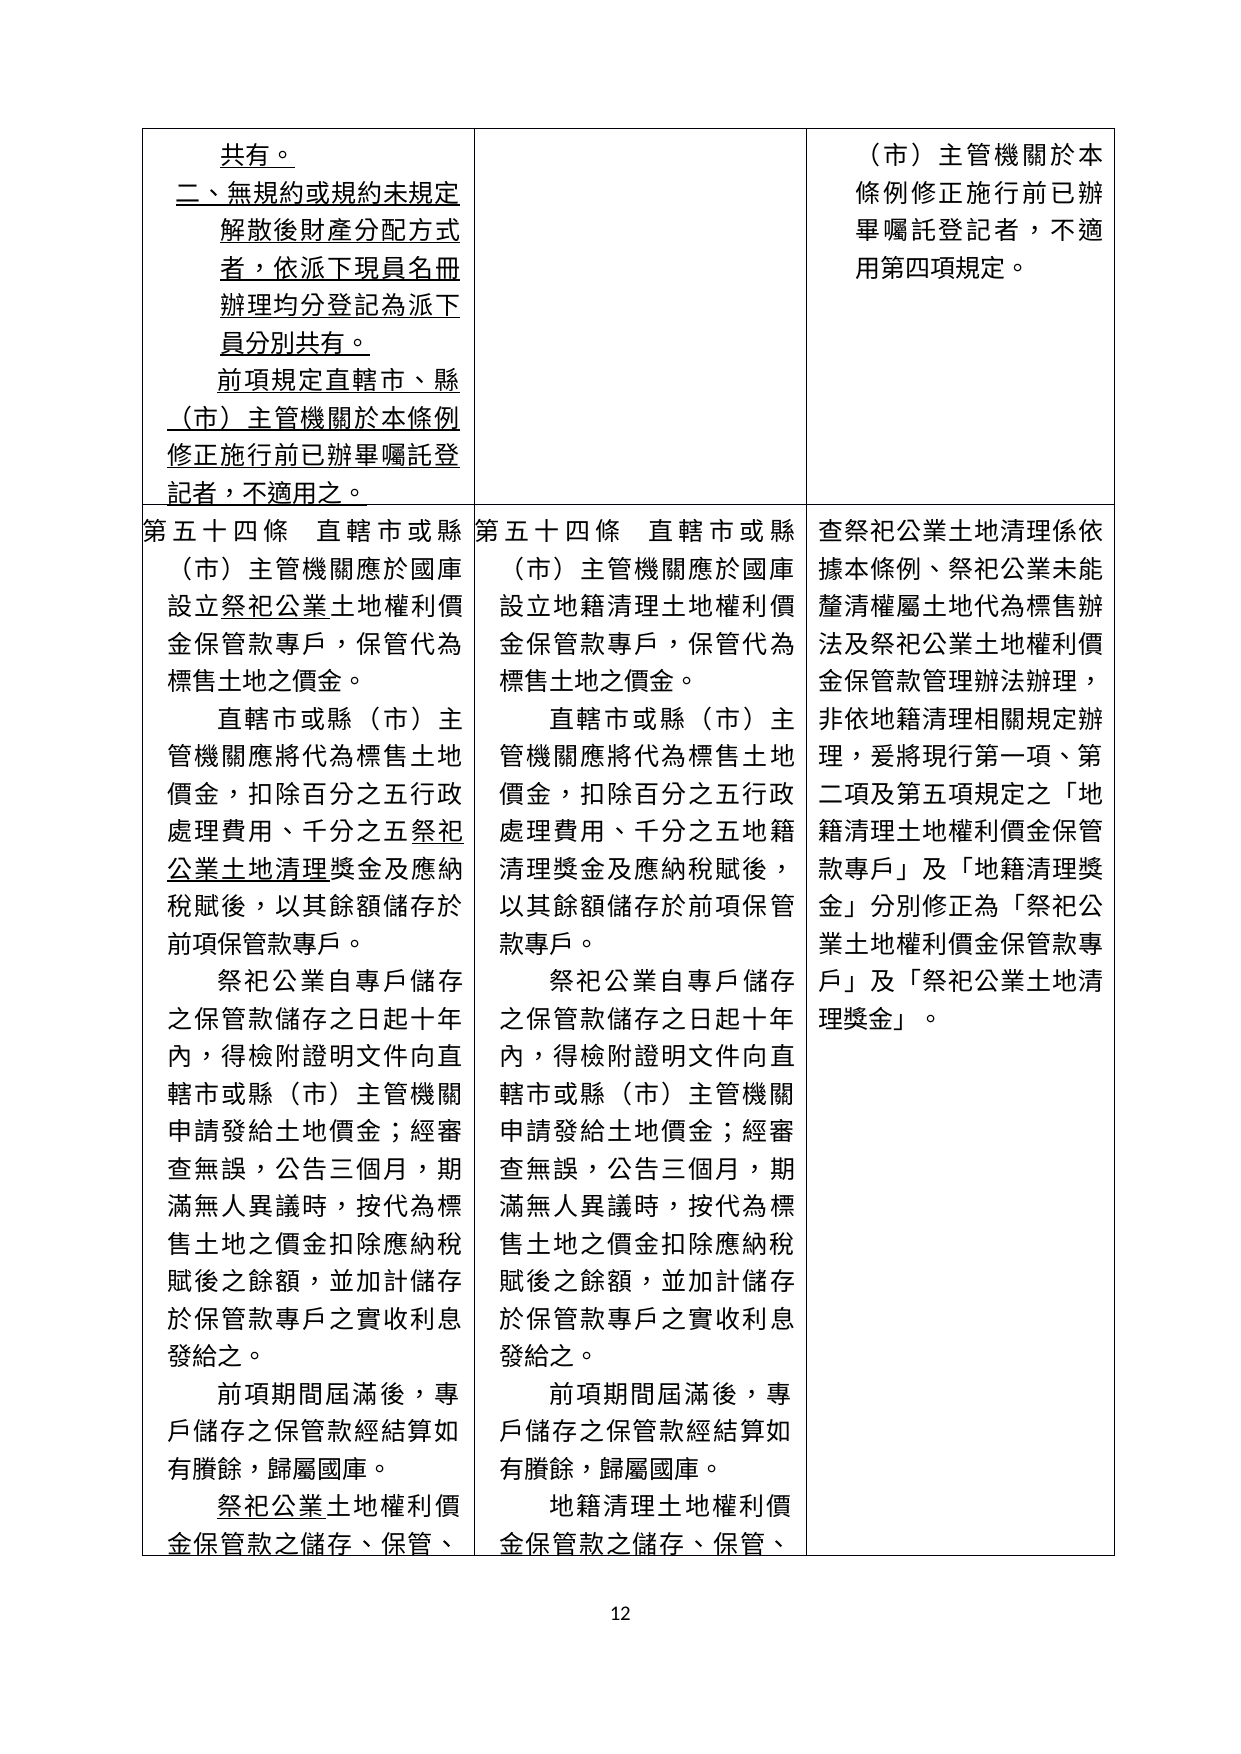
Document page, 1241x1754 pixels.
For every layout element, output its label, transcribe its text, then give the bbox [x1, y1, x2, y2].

table_cell 共有。 二、無規約或規約未規定解散後財產分配方式者，依派下現員名冊辦理均分登記為派下員分別共有。 前項規定直轄市、縣（市）主管機關於本條例修正施行前已辦畢囑託登記者，不適用之。 [143, 129, 474, 504]
table_cell （市）主管機關於本條例修正施行前已辦畢囑託登記者，不適用第四項規定。 [807, 129, 1114, 504]
table_cell [475, 129, 806, 504]
table_cell 第五十四條 直轄市或縣（市）主管機關應於國庫設立地籍清理土地權利價金保管款專戶，保管代為標售土地之價金。 直轄市或縣（市）主管機關應將代為標售土地價金，扣除百分之五行政處理費用、千分之五地籍清理獎金及應納稅賦後，以其餘額儲存於前項保管款專戶。 祭祀公業自專戶儲存之保管款儲存之日起十年內，得檢附證明文件向直轄市或縣（市）主管機關申請發給土地價金；經審查無誤，公告三個月，期滿無人異議時，按代為標售土地之價金扣除應納稅賦後之餘額，並加計儲存於保管款專戶之實收利息發給之。 前項期間屆滿後，專戶儲存之保管款經結算如有賸餘，歸屬國庫。 地籍清理土地權利價金保管款之儲存、保管、 [475, 505, 806, 1555]
table_cell 第五十四條 直轄市或縣（市）主管機關應於國庫設立祭祀公業土地權利價金保管款專戶，保管代為標售土地之價金。 直轄市或縣（市）主管機關應將代為標售土地價金，扣除百分之五行政處理費用、千分之五祭祀公業土地清理獎金及應納稅賦後，以其餘額儲存於前項保管款專戶。 祭祀公業自專戶儲存之保管款儲存之日起十年內，得檢附證明文件向直轄市或縣（市）主管機關申請發給土地價金；經審查無誤，公告三個月，期滿無人異議時，按代為標售土地之價金扣除應納稅賦後之餘額，並加計儲存於保管款專戶之實收利息發給之。 前項期間屆滿後，專戶儲存之保管款經結算如有賸餘，歸屬國庫。 祭祀公業土地權利價金保管款之儲存、保管、 [143, 505, 474, 1555]
table_cell 查祭祀公業土地清理係依據本條例、祭祀公業未能釐清權屬土地代為標售辦法及祭祀公業土地權利價金保管款管理辦法辦理，非依地籍清理相關規定辦理，爰將現行第一項、第二項及第五項規定之「地籍清理土地權利價金保管款專戶」及「地籍清理獎金」分別修正為「祭祀公業土地權利價金保管款專戶」及「祭祀公業土地清理獎金」。 [807, 505, 1114, 1555]
